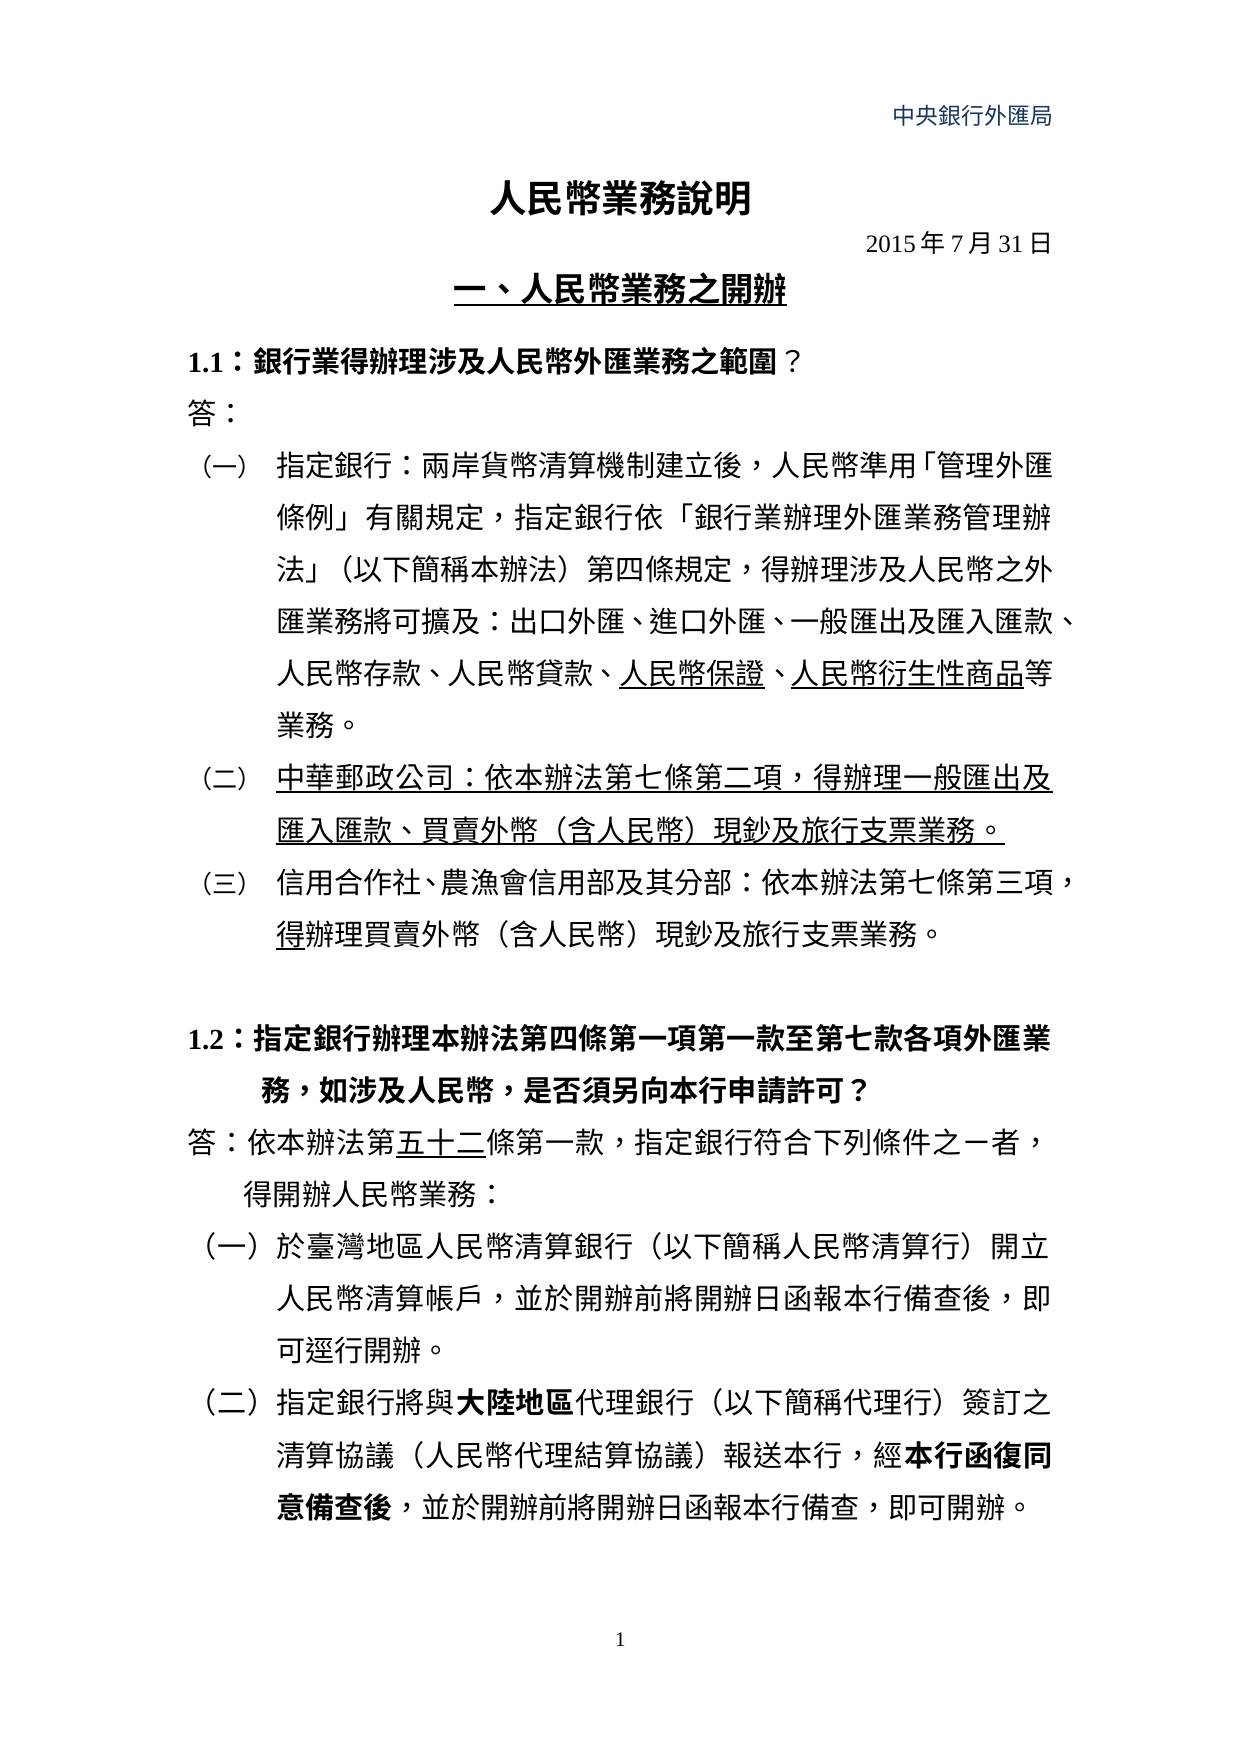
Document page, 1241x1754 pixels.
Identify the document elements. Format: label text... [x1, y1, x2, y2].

list 中華郵政公司：依本辦法第七條第二項，得辦理一般匯出及匯入匯款、買賣外幣（含人民幣）現鈔及旅行支票業務。 [187, 747, 1053, 851]
text 答：依本辦法第五十二條第一款，指定銀行符合下列條件之ㄧ者，得開辦人民幣業務： [187, 1112, 1053, 1216]
text 1.2：指定銀行辦理本辦法第四條第一項第一款至第七款各項外匯業務，如涉及人民幣，是否須另向本行申請許可？ [187, 1008, 1053, 1112]
text （二）指定銀行將與大陸地區代理銀行（以下簡稱代理行）簽訂之清算協議（人民幣代理結算協議）報送本行，經本行函復同意備查後，並於開辦前將開辦日函報本行備查，即可開辦。 [187, 1372, 1053, 1528]
text （一）於臺灣地區人民幣清算銀行（以下簡稱人民幣清算行）開立人民幣清算帳戶，並於開辦前將開辦日函報本行備查後，即可逕行開辦。 [187, 1216, 1053, 1372]
text 人民幣業務說明 [187, 169, 1053, 223]
text 2015年7月31日 [187, 223, 1053, 260]
text 1.1：銀行業得辦理涉及人民幣外匯業務之範圍？ [187, 331, 1053, 383]
list 信用合作社、農漁會信用部及其分部：依本辦法第七條第三項，得辦理買賣外幣（含人民幣）現鈔及旅行支票業務。 [187, 851, 1053, 956]
text 一、人民幣業務之開辦 [187, 260, 1053, 312]
text 答： [187, 383, 1053, 435]
list 指定銀行：兩岸貨幣清算機制建立後，人民幣準用「管理外匯條例」有關規定，指定銀行依「銀行業辦理外匯業務管理辦法」（以下簡稱本辦法）第四條規定，得辦理涉及人民幣之外匯業務將可擴及：出口外匯、進口外匯、一般匯出及匯入匯款、人民幣存款、人民幣貸款、人民幣保證、人民幣衍生性商品等業務。 [187, 435, 1053, 747]
